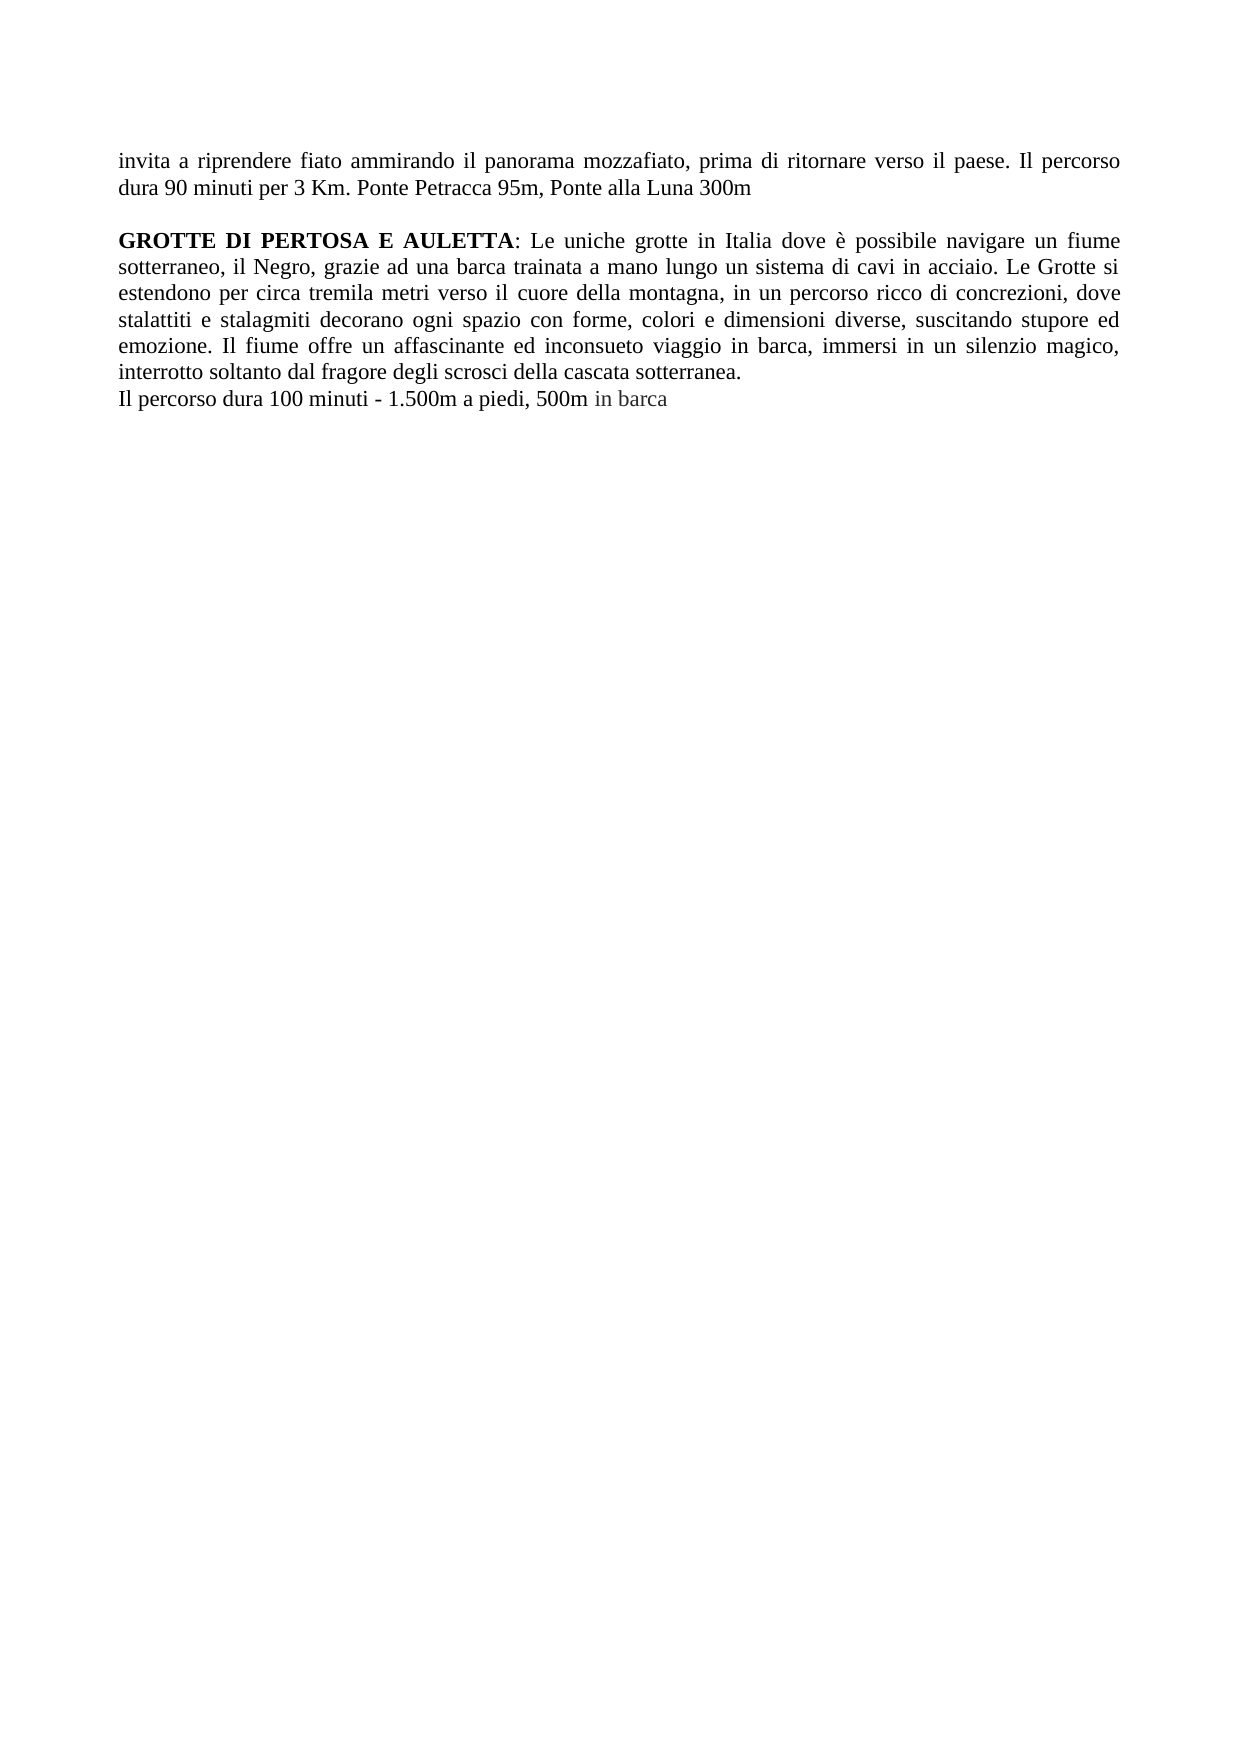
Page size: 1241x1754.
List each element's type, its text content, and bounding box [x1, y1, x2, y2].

text invita a riprendere fiato ammirando il panorama mozzafiato, prima di ritornare verso il paese. Il percorso dura 90 minuti per 3 Km. Ponte Petracca 95m, Ponte alla Luna 300m [118, 148, 1122, 200]
text Il percorso dura 100 minuti - 1.500m a piedi, 500m in barca [118, 385, 1122, 411]
text GROTTE DI PERTOSA E AULETTA: Le uniche grotte in Italia dove è possibile navigare un fiume sotterraneo, il Negro, grazie ad una barca trainata a mano lungo un sistema di cavi in acciaio. Le Grotte si estendono per circa tremila metri verso il cuore della montagna, in un percorso ricco di concrezioni, dove stalattiti e stalagmiti decorano ogni spazio con forme, colori e dimensioni diverse, suscitando stupore ed emozione. Il fiume offre un affascinante ed inconsueto viaggio in barca, immersi in un silenzio magico, interrotto soltanto dal fragore degli scrosci della cascata sotterranea. [118, 227, 1122, 385]
